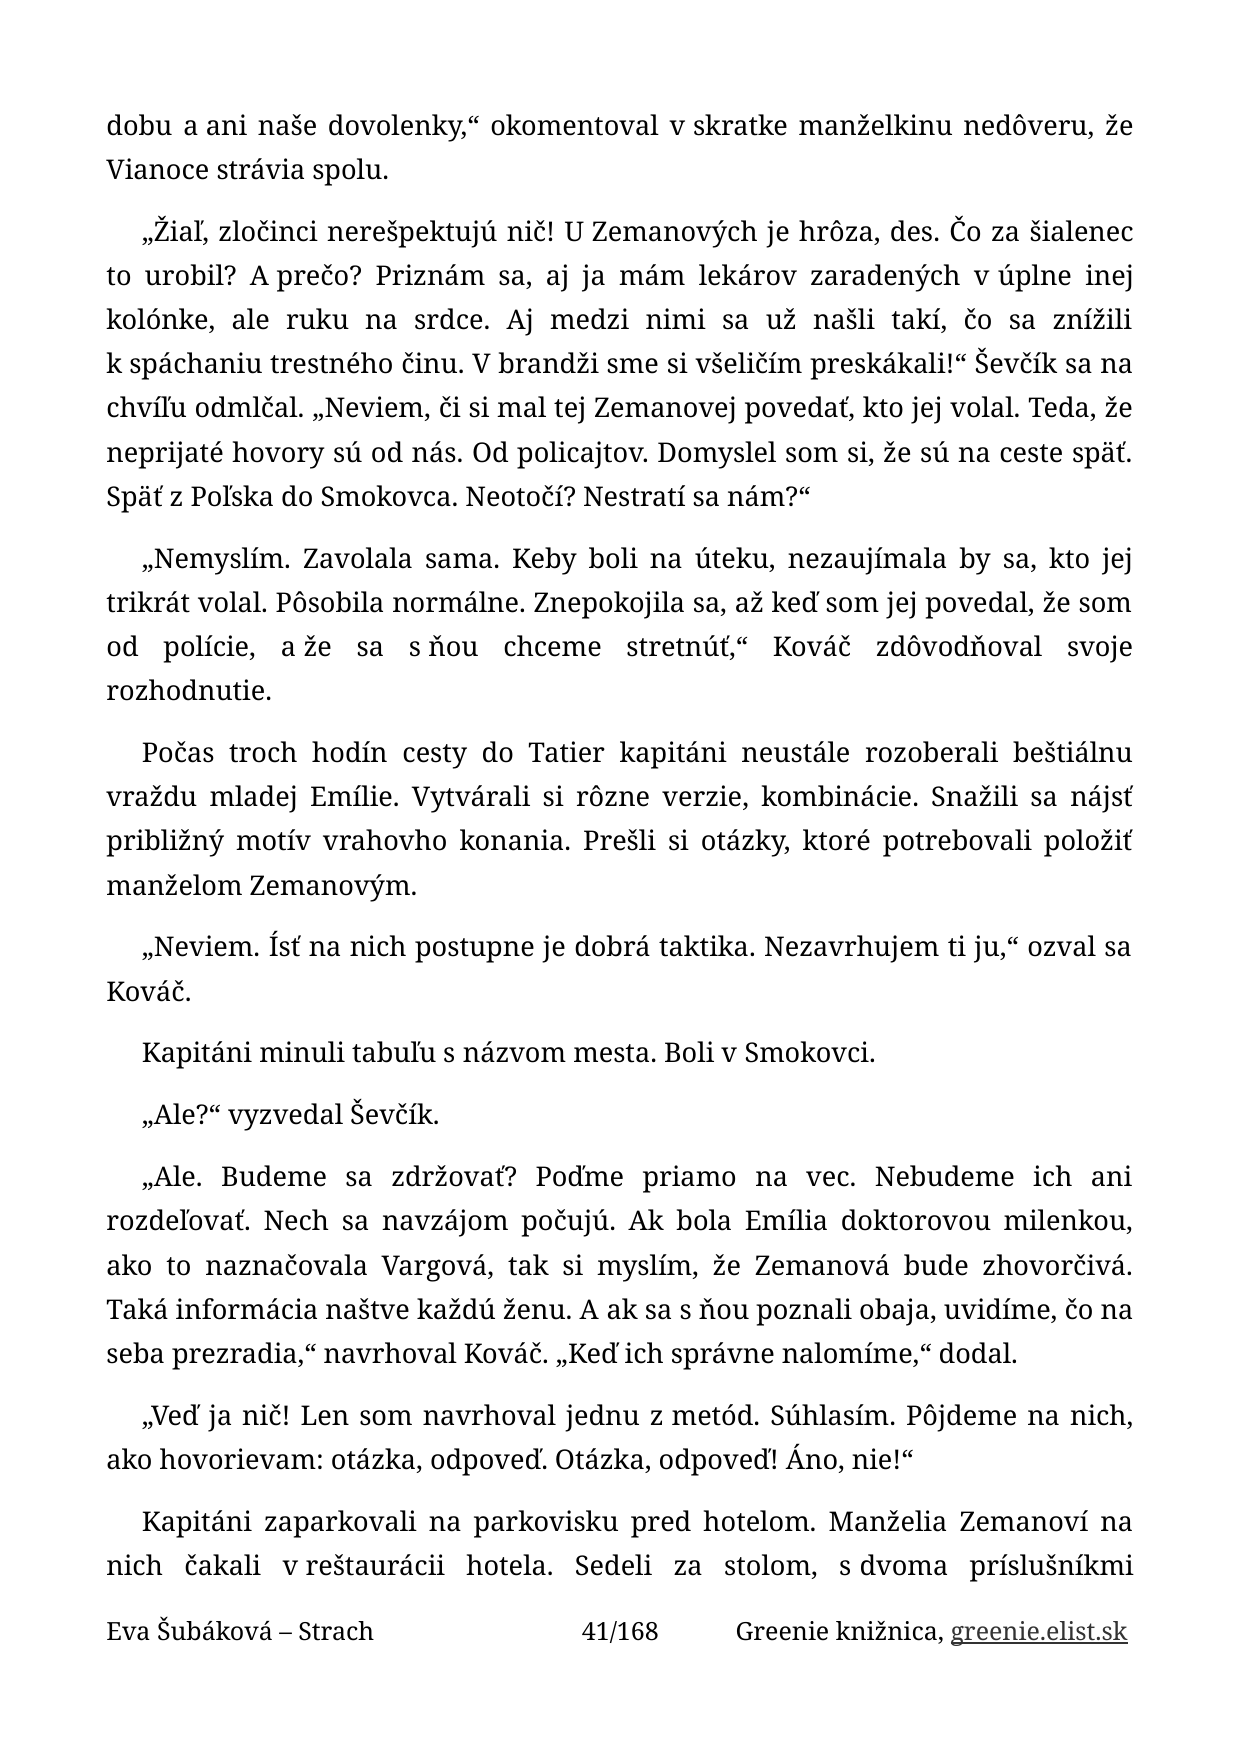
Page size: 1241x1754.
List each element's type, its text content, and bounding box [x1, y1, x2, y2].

text Kapitáni minuli tabuľu s názvom mesta. Boli v Smokovci. [106, 1034, 1134, 1071]
text „Žiaľ, zločinci nerešpektujú nič! U Zemanových je hrôza, des. Čo za šialenec to urobil? A prečo? Priznám sa, aj ja mám lekárov zaradených v úplne inej kolónke, ale ruku na srdce. Aj medzi nimi sa už našli takí, čo sa znížili k spáchaniu trestného činu. V brandži sme si všeličím preskákali!“ Ševčík sa na chvíľu odmlčal. „Neviem, či si mal tej Zemanovej povedať, kto jej volal. Teda, že neprijaté hovory sú od nás. Od policajtov. Domyslel som si, že sú na ceste späť. Späť z Poľska do Smokovca. Neotočí? Nestratí sa nám?“ [106, 212, 1134, 514]
text „Ale. Budeme sa zdržovať? Poďme priamo na vec. Nebudeme ich ani rozdeľovať. Nech sa navzájom počujú. Ak bola Emília doktorovou milenkou, ako to naznačovala Vargová, tak si myslím, že Zemanová bude zhovorčivá. Taká informácia naštve každú ženu. A ak sa s ňou poznali obaja, uvidíme, čo na seba prezradia,“ navrhoval Kováč. „Keď ich správne nalomíme,“ dodal. [106, 1158, 1134, 1371]
text „Veď ja nič! Len som navrhoval jednu z metód. Súhlasím. Pôjdeme na nich, ako hovorievam: otázka, odpoveď. Otázka, odpoveď! Áno, nie!“ [106, 1396, 1134, 1477]
text Počas troch hodín cesty do Tatier kapitáni neustále rozoberali beštiálnu vraždu mladej Emílie. Vytvárali si rôzne verzie, kombinácie. Snažili sa nájsť približný motív vrahovho konania. Prešli si otázky, ktoré potrebovali položiť manželom Zemanovým. [106, 733, 1134, 903]
text Kapitáni zaparkovali na parkovisku pred hotelom. Manželia Zemanoví na nich čakali v reštaurácii hotela. Sedeli za stolom, s dvoma príslušníkmi [106, 1502, 1134, 1583]
text „Ale?“ vyzvedal Ševčík. [106, 1096, 1134, 1133]
text „Neviem. Ísť na nich postupne je dobrá taktika. Nezavrhujem ti ju,“ ozval sa Kováč. [106, 928, 1134, 1009]
text „Nemyslím. Zavolala sama. Keby boli na úteku, nezaujímala by sa, kto jej trikrát volal. Pôsobila normálne. Znepokojila sa, až keď som jej povedal, že som od polície, a že sa s ňou chceme stretnúť,“ Kováč zdôvodňoval svoje rozhodnutie. [106, 539, 1134, 708]
text dobu a ani naše dovolenky,“ okomentoval v skratke manželkinu nedôveru, že Vianoce strávia spolu. [106, 106, 1134, 187]
